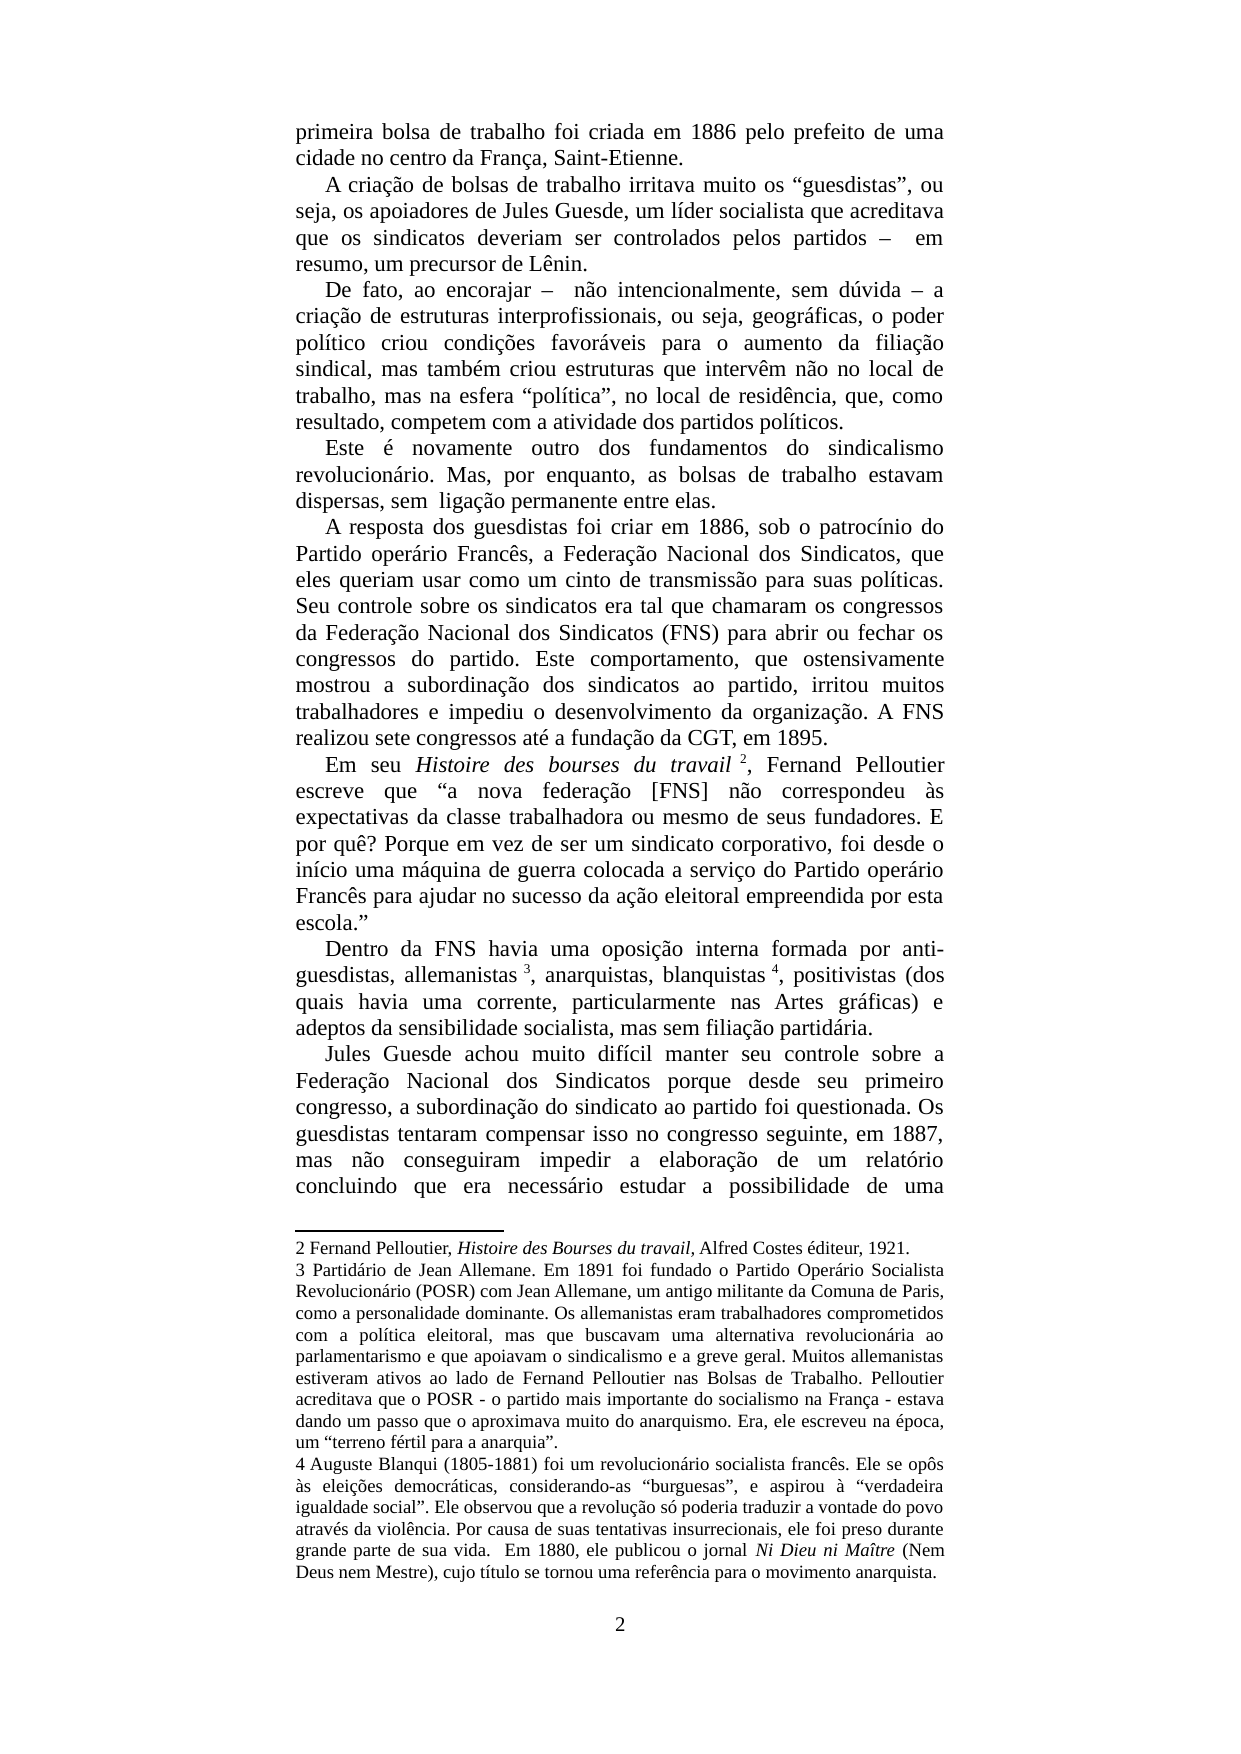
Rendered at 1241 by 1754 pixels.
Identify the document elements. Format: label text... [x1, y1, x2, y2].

text A criação de bolsas de trabalho irritava muito os “guesdistas”, ou seja, os apoiadores de Jules Guesde, um líder socialista que acreditava que os sindicatos deveriam ser controlados pelos partidos – em resumo, um precursor de Lênin. [295, 171, 945, 276]
text Partidário de Jean Allemane. Em 1891 foi fundado o Partido Operário Socialista Revolucionário (POSR) com Jean Allemane, um antigo militante da Comuna de Paris, como a personalidade dominante. Os allemanistas eram trabalhadores comprometidos com a política eleitoral, mas que buscavam uma alternativa revolucionária ao parlamentarismo e que apoiavam o sindicalismo e a greve geral. Muitos allemanistas estiveram ativos ao lado de Fernand Pelloutier nas Bolsas de Trabalho. Pelloutier acreditava que o POSR - o partido mais importante do socialismo na França - estava dando um passo que o aproximava muito do anarquismo. Era, ele escreveu na época, um “terreno fértil para a anarquia”. [295, 1259, 945, 1453]
text Este é novamente outro dos fundamentos do sindicalismo revolucionário. Mas, por enquanto, as bolsas de trabalho estavam dispersas, sem ligação permanente entre elas. [295, 434, 945, 513]
text Fernand Pelloutier, Histoire des Bourses du travail, Alfred Costes éditeur, 1921. [295, 1237, 945, 1259]
text Jules Guesde achou muito difícil manter seu controle sobre a Federação Nacional dos Sindicatos porque desde seu primeiro congresso, a subordinação do sindicato ao partido foi questionada. Os guesdistas tentaram compensar isso no congresso seguinte, em 1887, mas não conseguiram impedir a elaboração de um relatório concluindo que era necessário estudar a possibilidade de uma [295, 1041, 945, 1199]
text De fato, ao encorajar – não intencionalmente, sem dúvida – a criação de estruturas interprofissionais, ou seja, geográficas, o poder político criou condições favoráveis para o aumento da filiação sindical, mas também criou estruturas que intervêm não no local de trabalho, mas na esfera “política”, no local de residência, que, como resultado, competem com a atividade dos partidos políticos. [295, 276, 945, 434]
text Dentro da FNS havia uma oposição interna formada por anti-guesdistas, allemanistas , anarquistas, blanquistas , positivistas (dos quais havia uma corrente, particularmente nas Artes gráficas) e adeptos da sensibilidade socialista, mas sem filiação partidária. [295, 935, 945, 1041]
text primeira bolsa de trabalho foi criada em 1886 pelo prefeito de uma cidade no centro da França, Saint-Etienne. [295, 118, 945, 171]
text Auguste Blanqui (1805-1881) foi um revolucionário socialista francês. Ele se opôs às eleições democráticas, considerando-as “burguesas”, e aspirou à “verdadeira igualdade social”. Ele observou que a revolução só poderia traduzir a vontade do povo através da violência. Por causa de suas tentativas insurrecionais, ele foi preso durante grande parte de sua vida. Em 1880, ele publicou o jornal Ni Dieu ni Maître (Nem Deus nem Mestre), cujo título se tornou uma referência para o movimento anarquista. [295, 1453, 945, 1582]
text Em seu Histoire des bourses du travail , Fernand Pelloutier escreve que “a nova federação [FNS] não correspondeu às expectativas da classe trabalhadora ou mesmo de seus fundadores. E por quê? Porque em vez de ser um sindicato corporativo, foi desde o início uma máquina de guerra colocada a serviço do Partido operário Francês para ajudar no sucesso da ação eleitoral empreendida por esta escola.” [295, 751, 945, 935]
text A resposta dos guesdistas foi criar em 1886, sob o patrocínio do Partido operário Francês, a Federação Nacional dos Sindicatos, que eles queriam usar como um cinto de transmissão para suas políticas. Seu controle sobre os sindicatos era tal que chamaram os congressos da Federação Nacional dos Sindicatos (FNS) para abrir ou fechar os congressos do partido. Este comportamento, que ostensivamente mostrou a subordinação dos sindicatos ao partido, irritou muitos trabalhadores e impediu o desenvolvimento da organização. A FNS realizou sete congressos até a fundação da CGT, em 1895. [295, 513, 945, 751]
